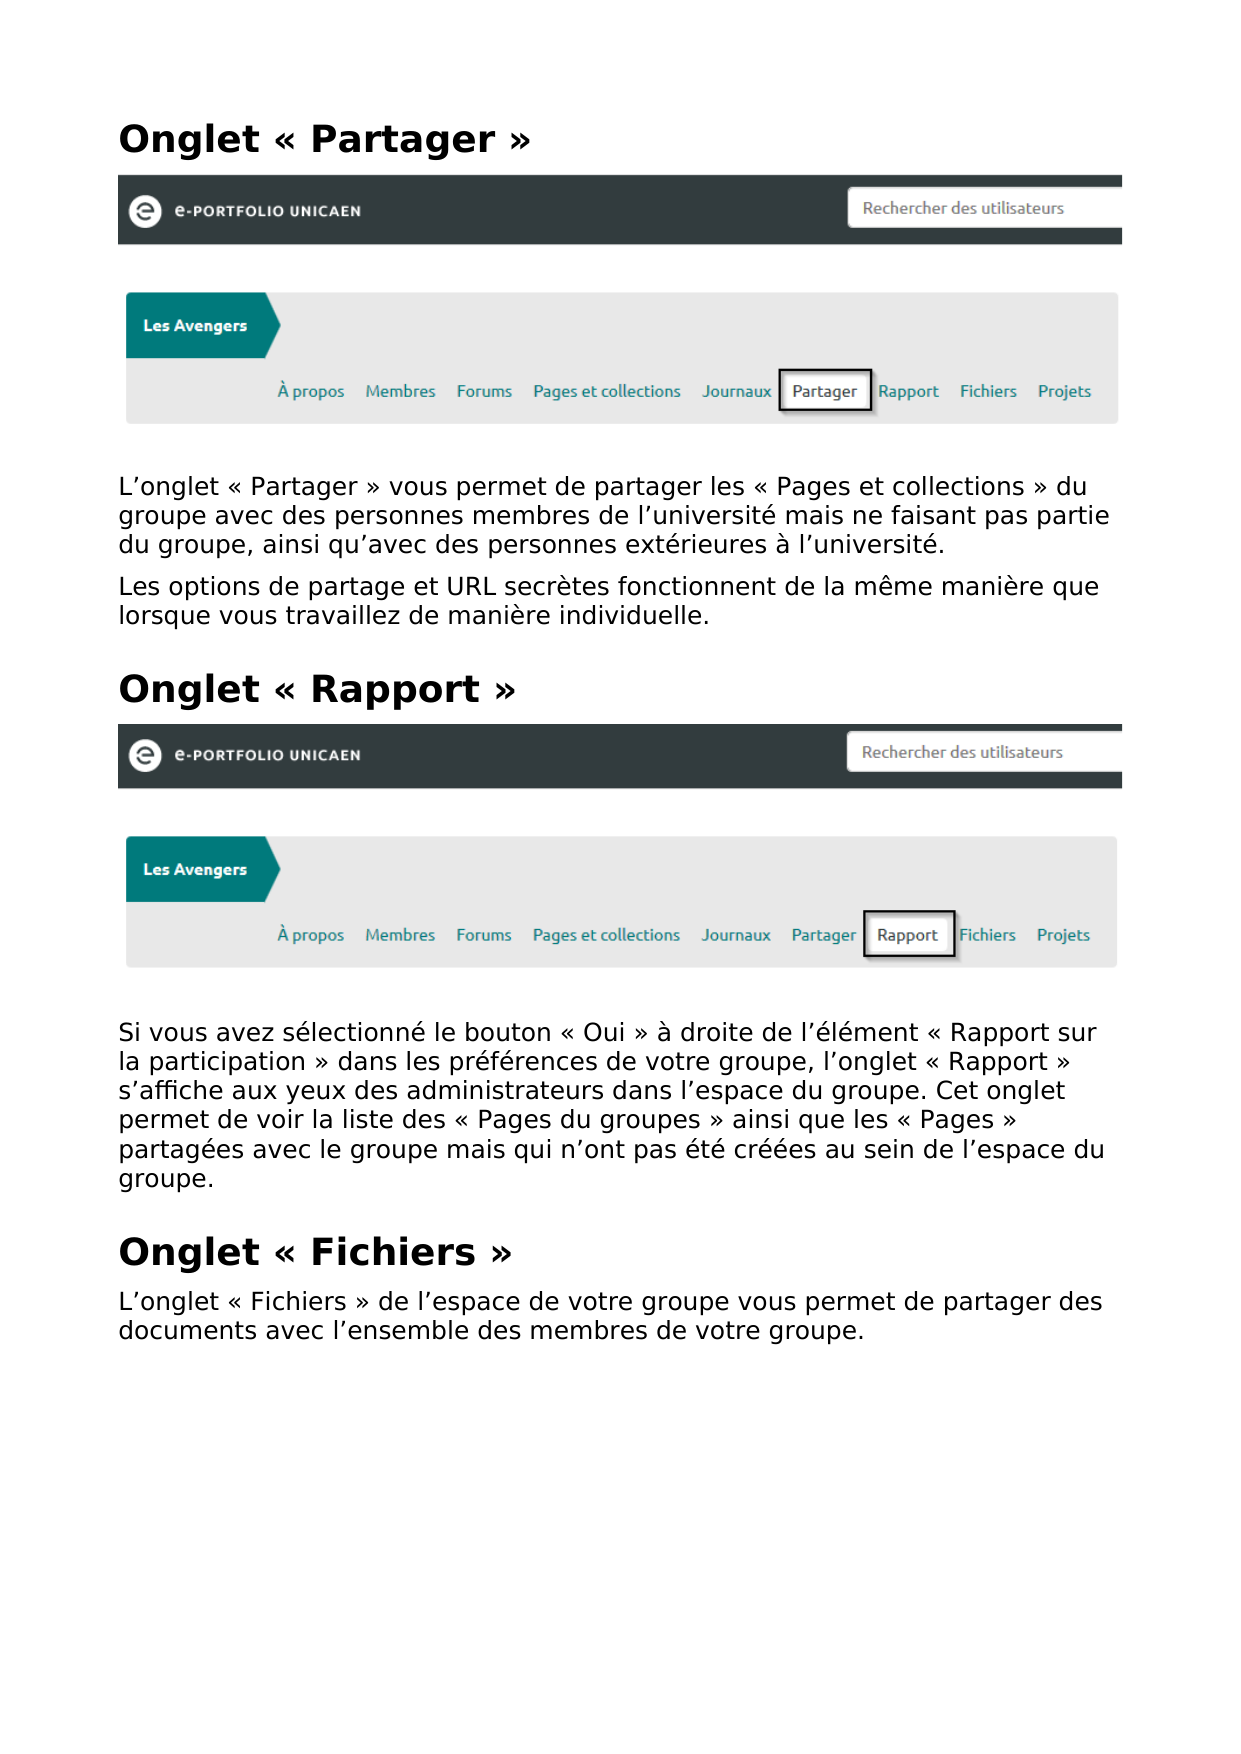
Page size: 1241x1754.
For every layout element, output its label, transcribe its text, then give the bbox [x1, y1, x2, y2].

text Si vous avez sélectionné le bouton « Oui » à droite de l’élément « Rapport sur la participation » dans les préférences de votre groupe, l’onglet « Rapport » s’affiche aux yeux des administrateurs dans l’espace du groupe. Cet onglet permet de voir la liste des « Pages du groupes » ainsi que les « Pages » partagées avec le groupe mais qui n’ont pas été créées au sein de l’espace du groupe. [118, 1018, 1122, 1193]
text Les options de partage et URL secrètes fonctionnent de la même manière que lorsque vous travaillez de manière individuelle. [118, 572, 1122, 631]
picture [118, 724, 1123, 977]
text L’onglet « Fichiers » de l’espace de votre groupe vous permet de partager des documents avec l’ensemble des membres de votre groupe. [118, 1287, 1122, 1345]
subtitle Onglet « Rapport » [118, 668, 1122, 712]
subtitle Onglet « Fichiers » [118, 1231, 1122, 1274]
text L’onglet « Partager » vous permet de partager les « Pages et collections » du groupe avec des personnes membres de l’université mais ne faisant pas partie du groupe, ainsi qu’avec des personnes extérieures à l’université. [118, 472, 1122, 560]
subtitle Onglet « Partager » [118, 118, 1122, 162]
picture [118, 174, 1123, 431]
